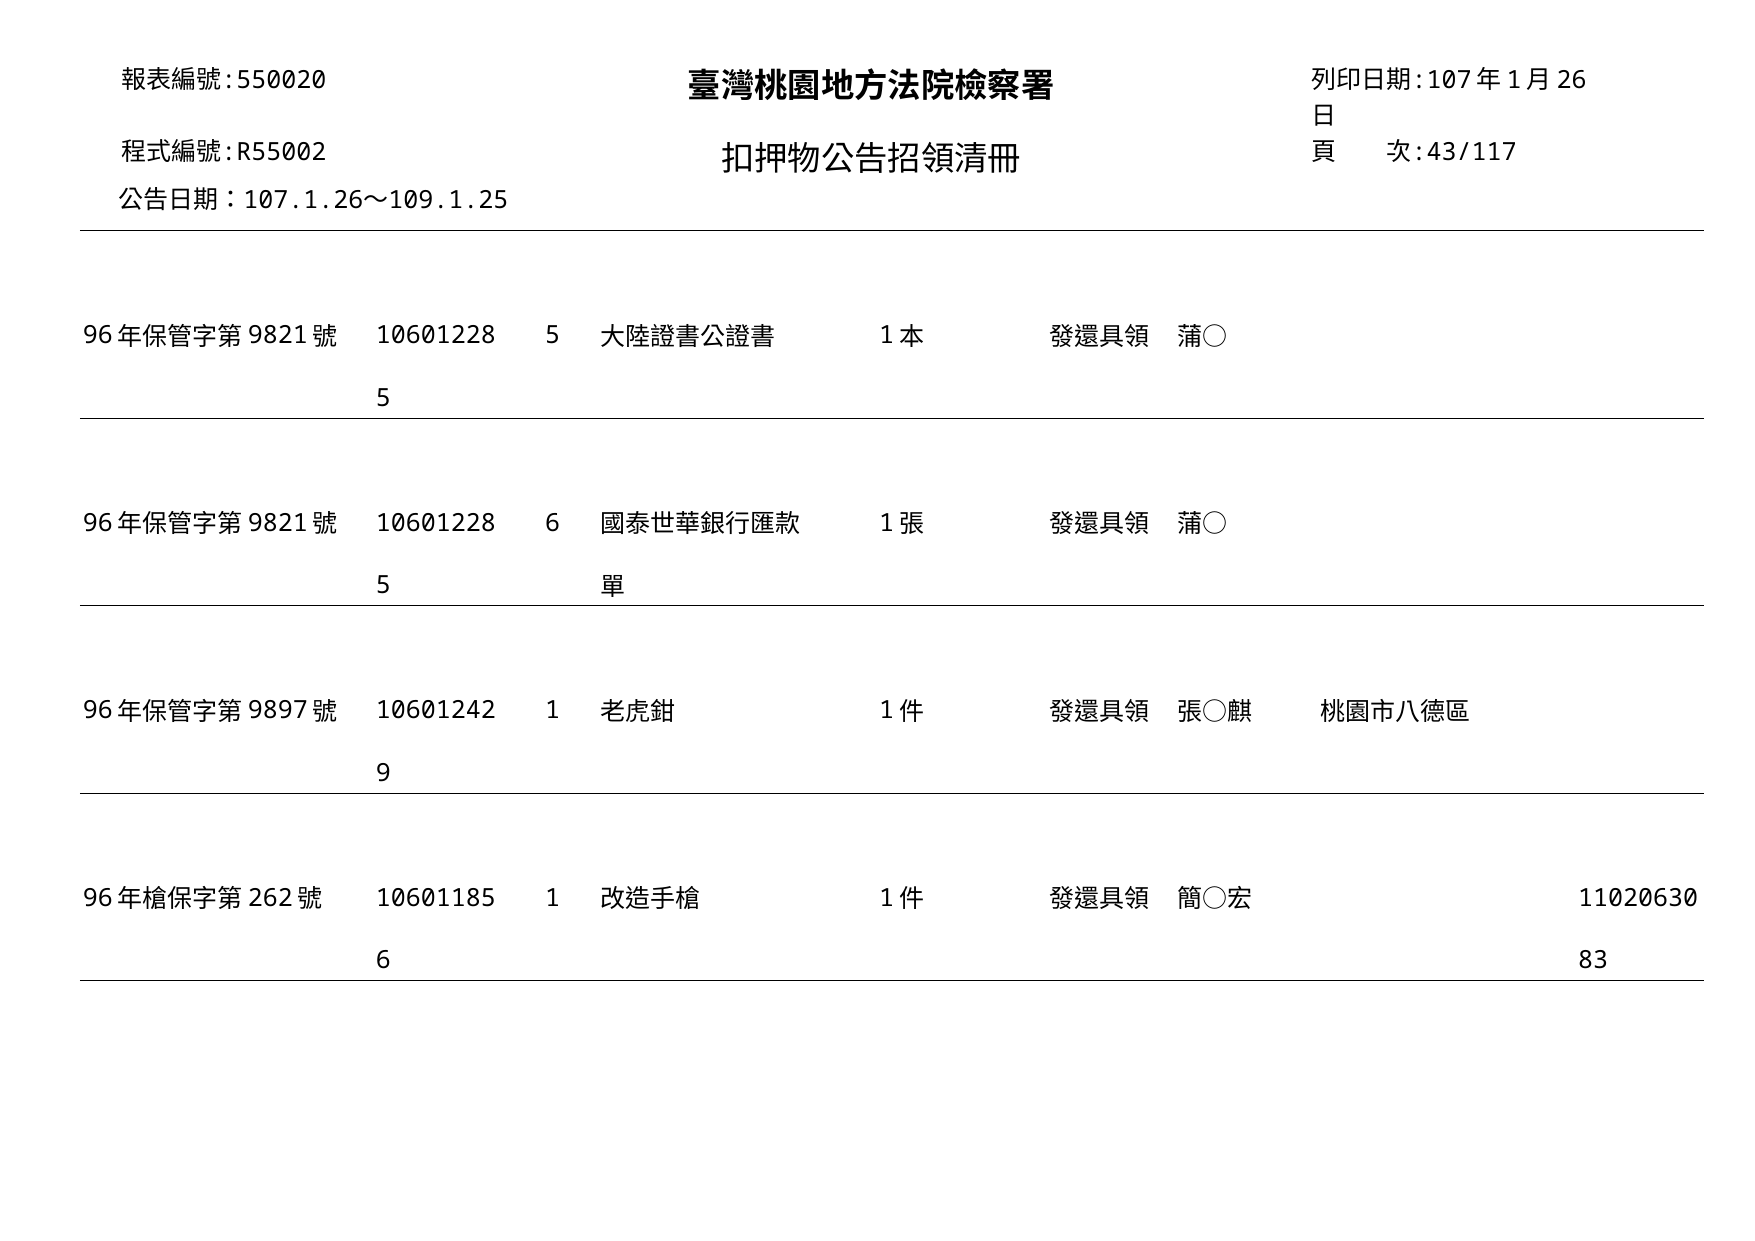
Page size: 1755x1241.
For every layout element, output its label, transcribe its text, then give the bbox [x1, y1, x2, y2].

table_cell 發還具領 [1046, 606, 1175, 792]
table_cell [927, 231, 1046, 417]
table_cell [927, 419, 1046, 605]
table_cell [1317, 419, 1575, 605]
table_cell 老虎鉗 [597, 606, 807, 792]
table_cell 106011856 [373, 794, 507, 980]
table_cell 蒲○ [1175, 419, 1317, 605]
table_cell 發還具領 [1046, 794, 1175, 980]
table_cell 96年保管字第9821號 [80, 419, 373, 605]
table_cell [927, 606, 1046, 792]
table_cell 96年保管字第9897號 [80, 606, 373, 792]
table_cell [927, 794, 1046, 980]
table_cell 張○麒 [1175, 606, 1317, 792]
table_cell 106012285 [373, 419, 507, 605]
table_cell [1575, 231, 1704, 417]
table_cell [1575, 606, 1704, 792]
table_cell 發還具領 [1046, 419, 1175, 605]
table_cell 大陸證書公證書 [597, 231, 807, 417]
table_cell 簡○宏 [1175, 794, 1317, 980]
table_cell 96年槍保字第262號 [80, 794, 373, 980]
table_cell 1 [507, 606, 597, 792]
table_cell 1張 [808, 419, 927, 605]
table_cell 6 [507, 419, 597, 605]
table_cell 1 [507, 794, 597, 980]
table_cell 發還具領 [1046, 231, 1175, 417]
table_cell 106012429 [373, 606, 507, 792]
table_cell 改造手槍 [597, 794, 807, 980]
table_cell 桃園市八德區 [1317, 606, 1575, 792]
table_cell [1317, 231, 1575, 417]
table_cell 1本 [808, 231, 927, 417]
table_cell 1102063083 [1575, 794, 1704, 980]
table_cell 96年保管字第9821號 [80, 231, 373, 417]
table_cell 國泰世華銀行匯款單 [597, 419, 807, 605]
table_cell 5 [507, 231, 597, 417]
table_cell 1件 [808, 794, 927, 980]
table_cell 1件 [808, 606, 927, 792]
table_cell [1575, 419, 1704, 605]
table_cell 106012285 [373, 231, 507, 417]
table_cell 蒲○ [1175, 231, 1317, 417]
table_cell [1317, 794, 1575, 980]
